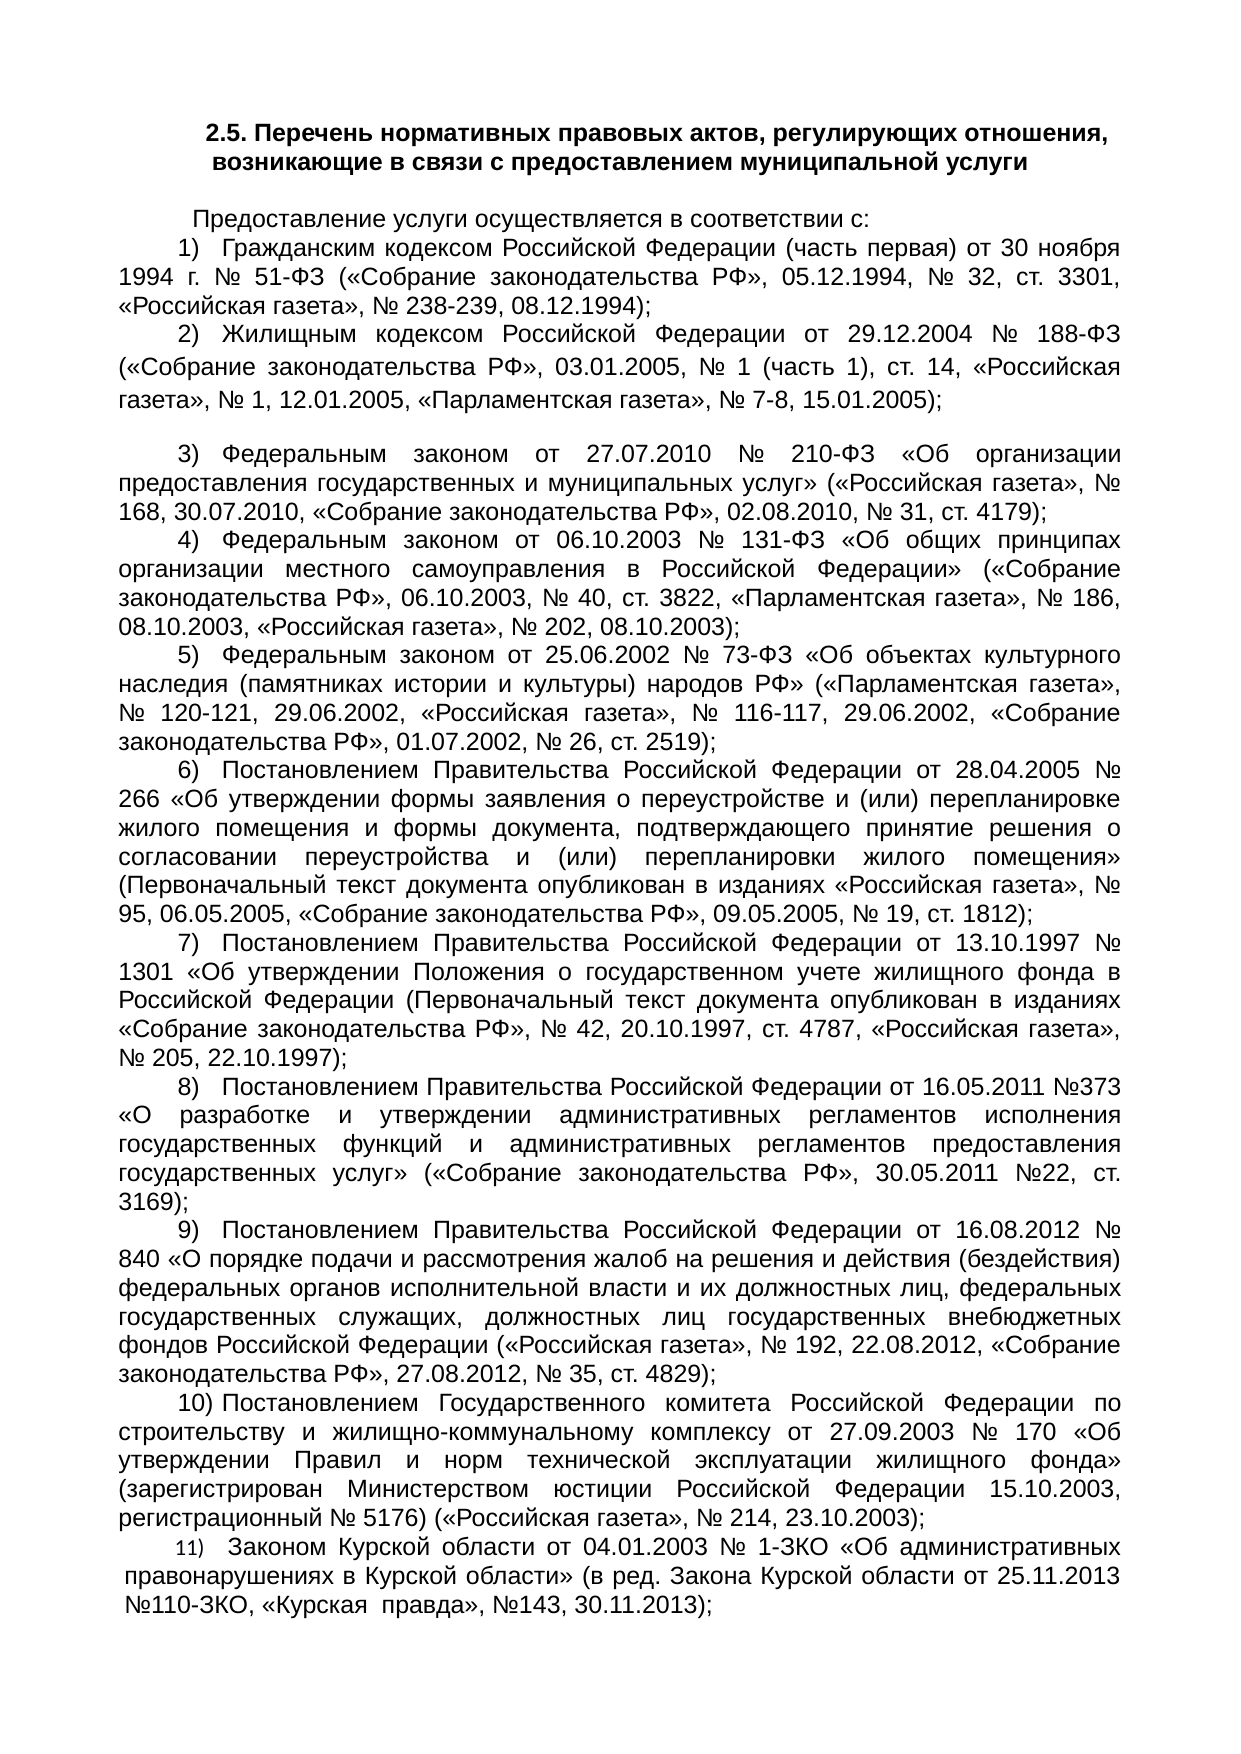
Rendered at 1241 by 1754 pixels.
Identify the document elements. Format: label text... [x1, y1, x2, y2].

list Постановлением Государственного комитета Российской Федерации по строительству и жилищно-коммунальному комплексу от 27.09.2003 № 170 «Об утверждении Правил и норм технической эксплуатации жилищного фонда» (зарегистрирован Министерством юстиции Российской Федерации 15.10.2003, регистрационный № 5176) («Российская газета», № 214, 23.10.2003); [118, 1388, 1122, 1532]
text 2.5. Перечень нормативных правовых актов, регулирующих отношения, возникающие в связи с предоставлением муниципальной услуги [118, 118, 1122, 176]
list Федеральным законом от 06.10.2003 № 131-ФЗ «Об общих принципах организации местного самоуправления в Российской Федерации» («Собрание законодательства РФ», 06.10.2003, № 40, ст. 3822, «Парламентская газета», № 186, 08.10.2003, «Российская газета», № 202, 08.10.2003); [118, 526, 1122, 641]
text Предоставление услуги осуществляется в соответствии с: [118, 204, 1122, 233]
list Жилищным кодексом Российской Федерации от 29.12.2004 № 188-ФЗ («Собрание законодательства РФ», 03.01.2005, № 1 (часть 1), ст. 14, «Российская газета», № 1, 12.01.2005, «Парламентская газета», № 7-8, 15.01.2005); [118, 319, 1122, 414]
list Гражданским кодексом Российской Федерации (часть первая) от 30 ноября 1994 г. № 51-ФЗ («Собрание законодательства РФ», 05.12.1994, № 32, ст. 3301, «Российская газета», № 238-239, 08.12.1994); [118, 233, 1122, 319]
list Законом Курской области от 04.01.2003 № 1-ЗКО «Об административных правонарушениях в Курской области» (в ред. Закона Курской области от 25.11.2013 №110-ЗКО, «Курская правда», №143, 30.11.2013); [124, 1532, 1122, 1618]
list Постановлением Правительства Российской Федерации от 13.10.1997 № 1301 «Об утверждении Положения о государственном учете жилищного фонда в Российской Федерации (Первоначальный текст документа опубликован в изданиях «Собрание законодательства РФ», № 42, 20.10.1997, ст. 4787, «Российская газета», № 205, 22.10.1997); [118, 928, 1122, 1072]
list Постановлением Правительства Российской Федерации от 28.04.2005 № 266 «Об утверждении формы заявления о переустройстве и (или) перепланировке жилого помещения и формы документа, подтверждающего принятие решения о согласовании переустройства и (или) перепланировки жилого помещения» (Первоначальный текст документа опубликован в изданиях «Российская газета», № 95, 06.05.2005, «Собрание законодательства РФ», 09.05.2005, № 19, ст. 1812); [118, 756, 1122, 928]
list Федеральным законом от 25.06.2002 № 73-ФЗ «Об объектах культурного наследия (памятниках истории и культуры) народов РФ» («Парламентская газета», № 120-121, 29.06.2002, «Российская газета», № 116-117, 29.06.2002, «Собрание законодательства РФ», 01.07.2002, № 26, ст. 2519); [118, 641, 1122, 756]
list Постановлением Правительства Российской Федерации от 16.08.2012 № 840 «О порядке подачи и рассмотрения жалоб на решения и действия (бездействия) федеральных органов исполнительной власти и их должностных лиц, федеральных государственных служащих, должностных лиц государственных внебюджетных фондов Российской Федерации («Российская газета», № 192, 22.08.2012, «Собрание законодательства РФ», 27.08.2012, № 35, ст. 4829); [118, 1216, 1122, 1388]
list Постановлением Правительства Российской Федерации от 16.05.2011 №373 «О разработке и утверждении административных регламентов исполнения государственных функций и административных регламентов предоставления государственных услуг» («Собрание законодательства РФ», 30.05.2011 №22, ст. 3169); [118, 1072, 1122, 1216]
list Федеральным законом от 27.07.2010 № 210-ФЗ «Об организации предоставления государственных и муниципальных услуг» («Российская газета», № 168, 30.07.2010, «Собрание законодательства РФ», 02.08.2010, № 31, ст. 4179); [118, 439, 1122, 526]
